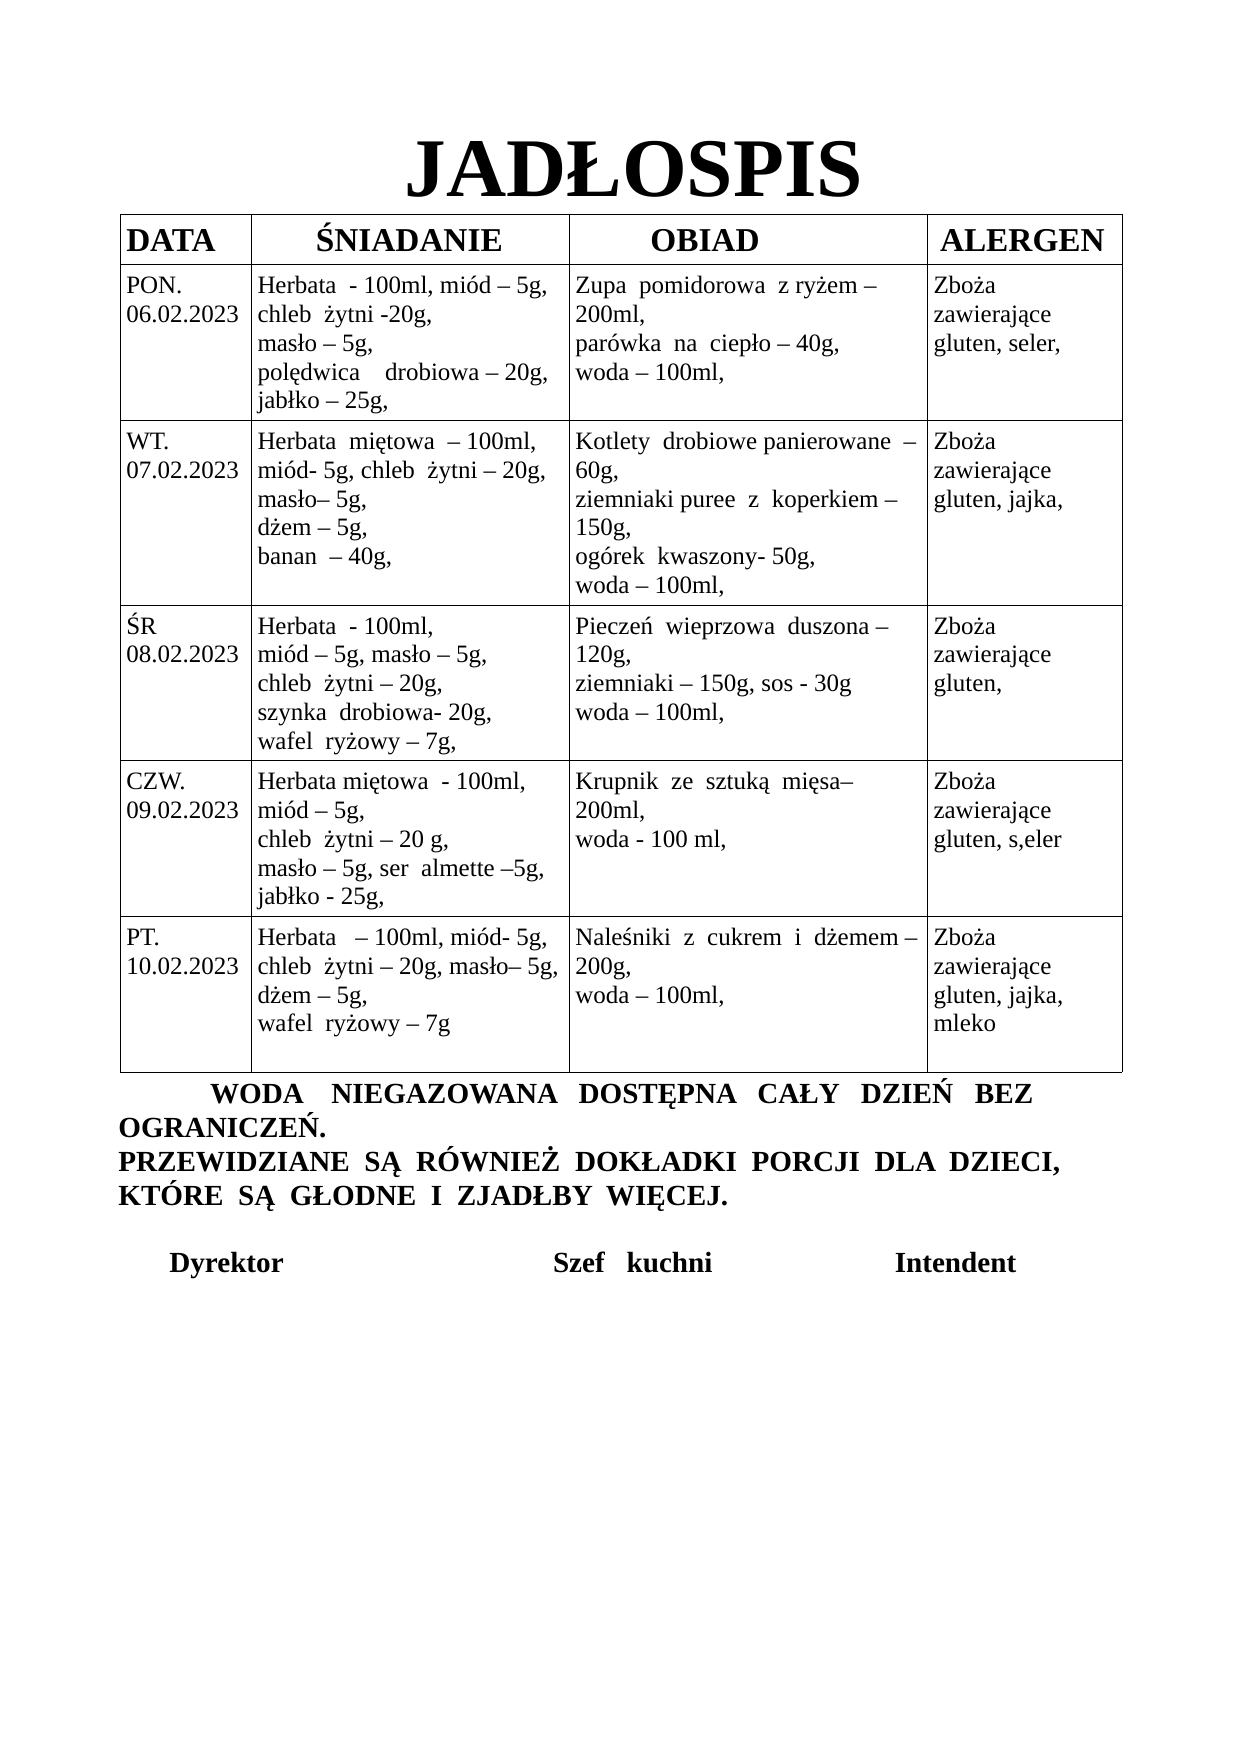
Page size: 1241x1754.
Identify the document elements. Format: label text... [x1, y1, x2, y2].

text JADŁOSPIS [118, 118, 1122, 214]
table_cell Krupnik ze sztuką mięsa– 200ml, woda - 100 ml, [570, 761, 927, 916]
table_cell PON. 06.02.2023 [121, 265, 251, 420]
table_header DATA [121, 215, 251, 264]
text WODA NIEGAZOWANA DOSTĘPNA CAŁY DZIEŃ BEZ OGRANICZEŃ. [118, 1072, 1122, 1144]
table_cell Zboża zawierające gluten, jajka, mleko [928, 917, 1122, 1072]
table_cell PT. 10.02.2023 [121, 917, 251, 1072]
text PRZEWIDZIANE SĄ RÓWNIEŻ DOKŁADKI PORCJI DLA DZIECI, KTÓRE SĄ GŁODNE I ZJADŁBY WIĘCEJ. [118, 1144, 1122, 1211]
table_cell Zupa pomidorowa z ryżem – 200ml, parówka na ciepło – 40g, woda – 100ml, [570, 265, 927, 420]
table_cell ŚR 08.02.2023 [121, 606, 251, 760]
table_cell Kotlety drobiowe panierowane – 60g, ziemniaki puree z koperkiem – 150g, ogórek kwaszony- 50g, woda – 100ml, [570, 421, 927, 604]
table_cell Naleśniki z cukrem i dżemem – 200g, woda – 100ml, [570, 917, 927, 1072]
table_cell Herbata miętowa – 100ml, miód- 5g, chleb żytni – 20g, masło– 5g, dżem – 5g, banan – 40g, [252, 421, 569, 604]
table_cell Pieczeń wieprzowa duszona – 120g, ziemniaki – 150g, sos - 30g woda – 100ml, [570, 606, 927, 760]
table_cell CZW. 09.02.2023 [121, 761, 251, 916]
table_cell Herbata miętowa - 100ml, miód – 5g, chleb żytni – 20 g, masło – 5g, ser almette –5g, jabłko - 25g, [252, 761, 569, 916]
table_cell Zboża zawierające gluten, s,eler [928, 761, 1122, 916]
text Dyrektor Szef kuchni Intendent [118, 1245, 1122, 1278]
table_cell Herbata - 100ml, miód – 5g, masło – 5g, chleb żytni – 20g, szynka drobiowa- 20g, wafel ryżowy – 7g, [252, 606, 569, 760]
table_cell Zboża zawierające gluten, seler, [928, 265, 1122, 420]
table_cell Zboża zawierające gluten, [928, 606, 1122, 760]
table_header ŚNIADANIE [252, 215, 569, 264]
table_cell Herbata - 100ml, miód – 5g, chleb żytni -20g, masło – 5g, polędwica drobiowa – 20g, jabłko – 25g, [252, 265, 569, 420]
table_header ALERGEN [928, 215, 1122, 264]
table_cell Zboża zawierające gluten, jajka, [928, 421, 1122, 604]
table_header OBIAD [570, 215, 927, 264]
table_cell WT. 07.02.2023 [121, 421, 251, 604]
table_cell Herbata – 100ml, miód- 5g, chleb żytni – 20g, masło– 5g, dżem – 5g, wafel ryżowy – 7g [252, 917, 569, 1072]
